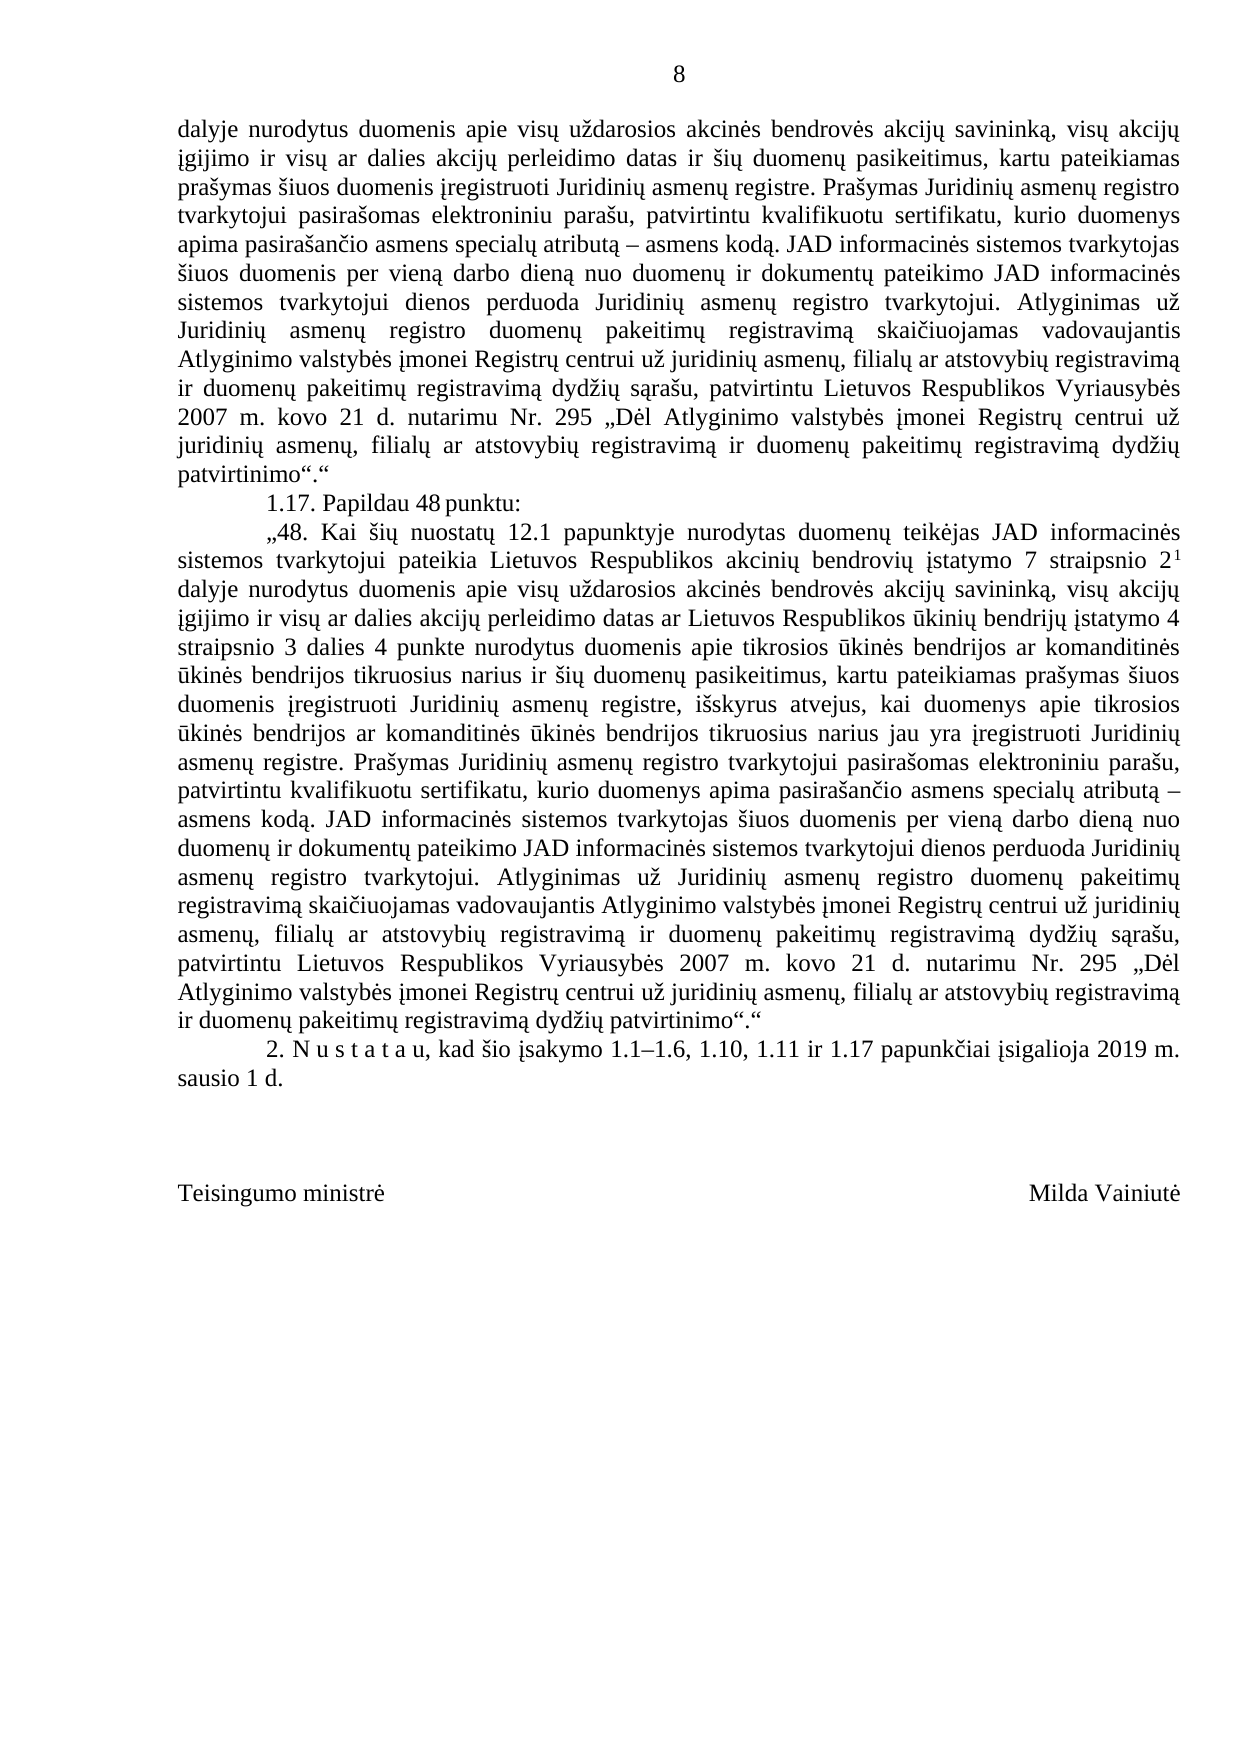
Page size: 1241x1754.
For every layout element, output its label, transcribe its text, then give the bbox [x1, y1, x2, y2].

text Teisingumo ministrė Milda Vainiutė [177, 1178, 1181, 1207]
text „48. Kai šių nuostatų 12.1 papunktyje nurodytas duomenų teikėjas JAD informacinės sistemos tvarkytojui pateikia Lietuvos Respublikos akcinių bendrovių įstatymo 7 straipsnio 21 dalyje nurodytus duomenis apie visų uždarosios akcinės bendrovės akcijų savininką, visų akcijų įgijimo ir visų ar dalies akcijų perleidimo datas ar Lietuvos Respublikos ūkinių bendrijų įstatymo 4 straipsnio 3 dalies 4 punkte nurodytus duomenis apie tikrosios ūkinės bendrijos ar komanditinės ūkinės bendrijos tikruosius narius ir šių duomenų pasikeitimus, kartu pateikiamas prašymas šiuos duomenis įregistruoti Juridinių asmenų registre, išskyrus atvejus, kai duomenys apie tikrosios ūkinės bendrijos ar komanditinės ūkinės bendrijos tikruosius narius jau yra įregistruoti Juridinių asmenų registre. Prašymas Juridinių asmenų registro tvarkytojui pasirašomas elektroniniu parašu, patvirtintu kvalifikuotu sertifikatu, kurio duomenys apima pasirašančio asmens specialų atributą – asmens kodą. JAD informacinės sistemos tvarkytojas šiuos duomenis per vieną darbo dieną nuo duomenų ir dokumentų pateikimo JAD informacinės sistemos tvarkytojui dienos perduoda Juridinių asmenų registro tvarkytojui. Atlyginimas už Juridinių asmenų registro duomenų pakeitimų registravimą skaičiuojamas vadovaujantis Atlyginimo valstybės įmonei Registrų centrui už juridinių asmenų, filialų ar atstovybių registravimą ir duomenų pakeitimų registravimą dydžių sąrašu, patvirtintu Lietuvos Respublikos Vyriausybės 2007 m. kovo 21 d. nutarimu Nr. 295 „Dėl Atlyginimo valstybės įmonei Registrų centrui už juridinių asmenų, filialų ar atstovybių registravimą ir duomenų pakeitimų registravimą dydžių patvirtinimo“.“ [177, 517, 1181, 1034]
text dalyje nurodytus duomenis apie visų uždarosios akcinės bendrovės akcijų savininką, visų akcijų įgijimo ir visų ar dalies akcijų perleidimo datas ir šių duomenų pasikeitimus, kartu pateikiamas prašymas šiuos duomenis įregistruoti Juridinių asmenų registre. Prašymas Juridinių asmenų registro tvarkytojui pasirašomas elektroniniu parašu, patvirtintu kvalifikuotu sertifikatu, kurio duomenys apima pasirašančio asmens specialų atributą – asmens kodą. JAD informacinės sistemos tvarkytojas šiuos duomenis per vieną darbo dieną nuo duomenų ir dokumentų pateikimo JAD informacinės sistemos tvarkytojui dienos perduoda Juridinių asmenų registro tvarkytojui. Atlyginimas už Juridinių asmenų registro duomenų pakeitimų registravimą skaičiuojamas vadovaujantis Atlyginimo valstybės įmonei Registrų centrui už juridinių asmenų, filialų ar atstovybių registravimą ir duomenų pakeitimų registravimą dydžių sąrašu, patvirtintu Lietuvos Respublikos Vyriausybės 2007 m. kovo 21 d. nutarimu Nr. 295 „Dėl Atlyginimo valstybės įmonei Registrų centrui už juridinių asmenų, filialų ar atstovybių registravimą ir duomenų pakeitimų registravimą dydžių patvirtinimo“.“ [177, 114, 1181, 488]
text 1.17. Papildau 48 punktu: [177, 488, 1181, 517]
text 2. Nustatau, kad šio įsakymo 1.1–1.6, 1.10, 1.11 ir 1.17 papunkčiai įsigalioja 2019 m. sausio 1 d. [177, 1034, 1181, 1092]
